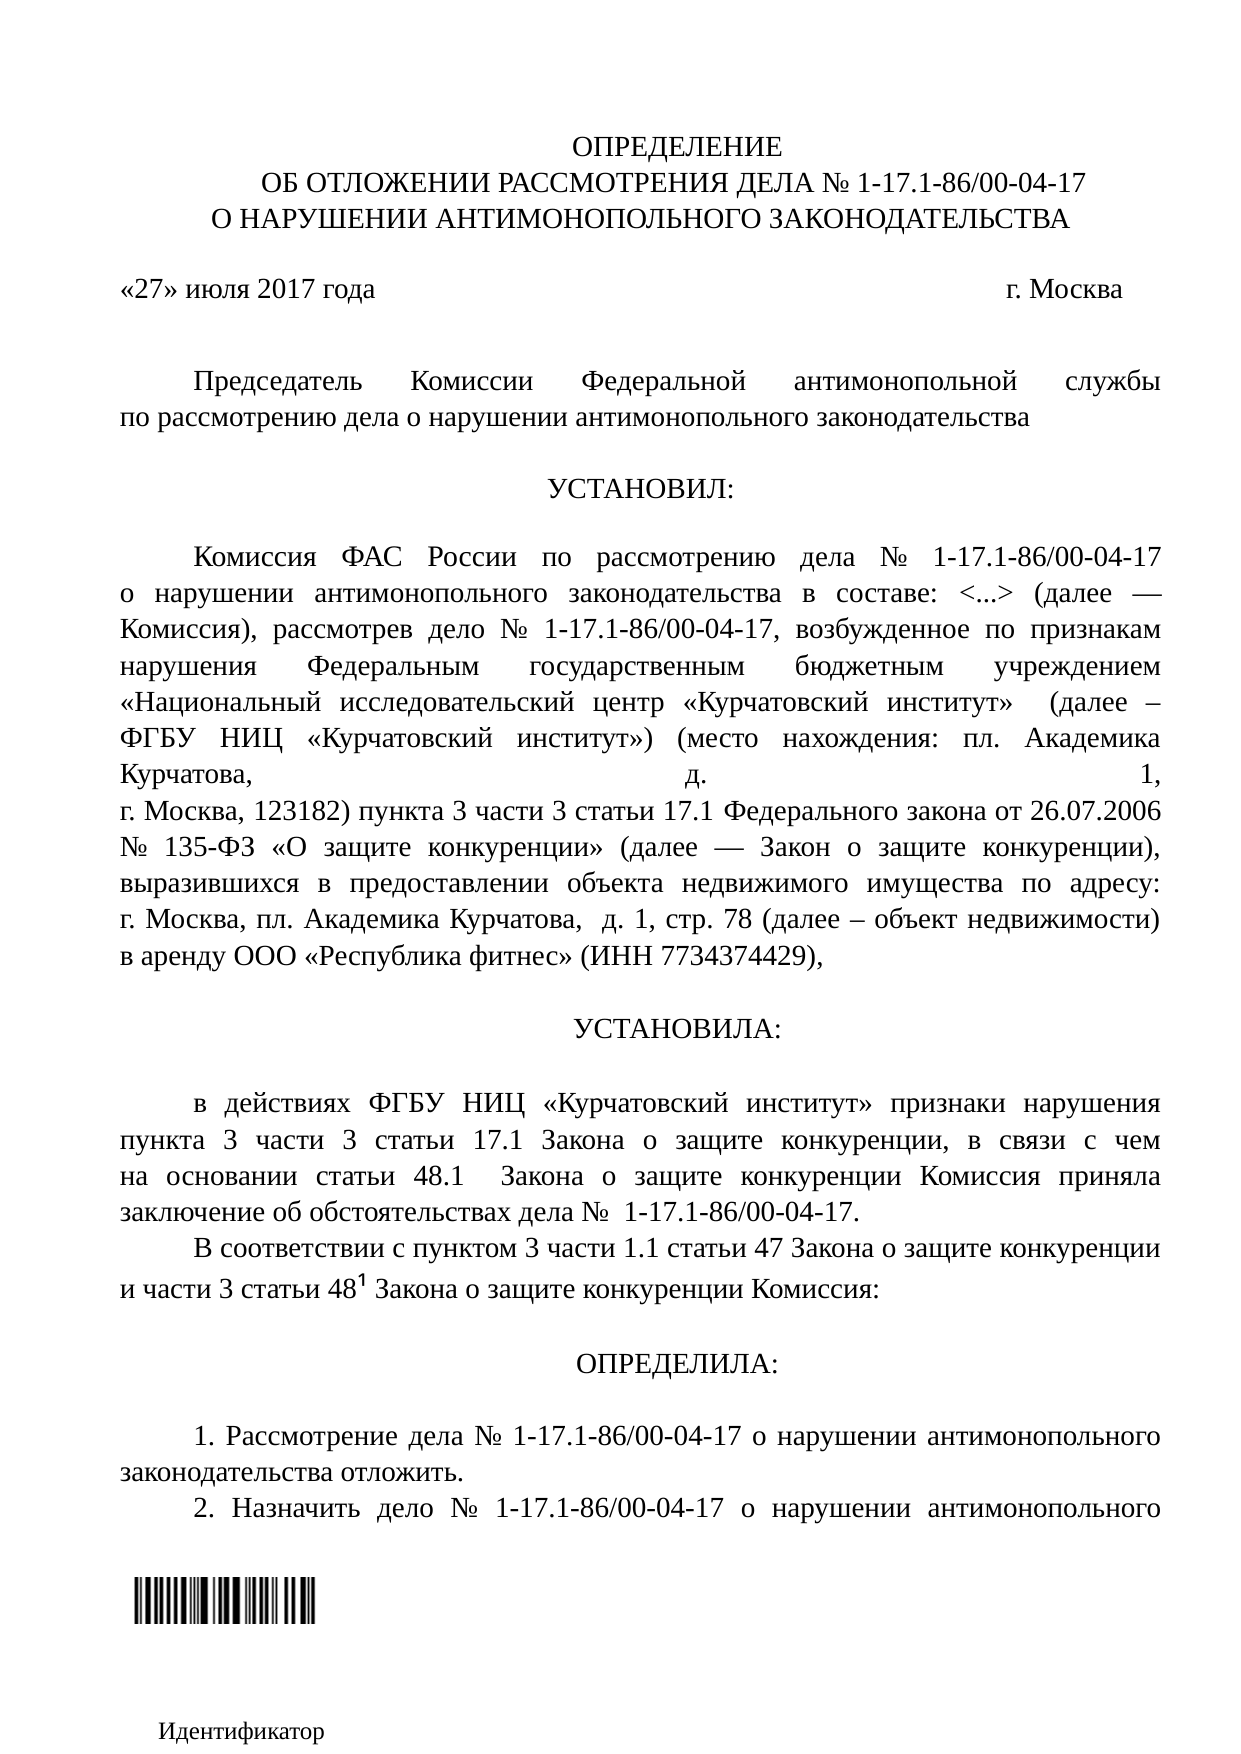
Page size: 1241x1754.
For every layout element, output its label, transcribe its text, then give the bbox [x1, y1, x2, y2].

text Комиссия ФАС России по рассмотрению дела № 1-17.1-86/00-04-17 о нарушении антимонопольного законодательства в составе: <...> (далее — Комиссия), рассмотрев дело № 1-17.1-86/00-04-17, возбужденное по признакам нарушения Федеральным государственным бюджетным учреждением «Национальный исследовательский центр «Курчатовский институт» (далее – ФГБУ НИЦ «Курчатовский институт») (место нахождения: пл. Академика Курчатова, д. 1, г. Москва, 123182) пункта 3 части 3 статьи 17.1 Федерального закона от 26.07.2006 № 135-ФЗ «О защите конкуренции» (далее — Закон о защите конкуренции), выразившихся в предоставлении объекта недвижимого имущества по адресу: г. Москва, пл. Академика Курчатова, д. 1, стр. 78 (далее – объект недвижимости) в аренду ООО «Республика фитнес» (ИНН 7734374429), [119, 539, 1162, 972]
text ОБ ОТЛОЖЕНИИ РАССМОТРЕНИЯ ДЕЛА № 1-17.1-86/00-04-17 О НАРУШЕНИИ АНТИМОНОПОЛЬНОГО ЗАКОНОДАТЕЛЬСТВА [119, 165, 1162, 235]
picture [119, 1577, 333, 1624]
text В соответствии с пунктом 3 части 1.1 статьи 47 Закона о защите конкуренции и части 3 статьи 48¹ Закона о защите конкуренции Комиссия: [119, 1230, 1162, 1307]
text УСТАНОВИЛ: [119, 472, 1162, 505]
text ОПРЕДЕЛИЛА: [119, 1346, 1162, 1379]
text «27» июля 2017 года г. Москва [119, 271, 1162, 304]
text УСТАНОВИЛА: [119, 1011, 1162, 1044]
text 2. Назначить дело № 1-17.1-86/00-04-17 о нарушении антимонопольного [119, 1490, 1162, 1524]
text 1. Рассмотрение дела № 1-17.1-86/00-04-17 о нарушении антимонопольного законодательства отложить. [119, 1418, 1162, 1488]
text в действиях ФГБУ НИЦ «Курчатовский институт» признаки нарушения пункта 3 части 3 статьи 17.1 Закона о защите конкуренции, в связи с чем на основании статьи 48.1 Закона о защите конкуренции Комиссия приняла заключение об обстоятельствах дела № 1-17.1-86/00-04-17. [119, 1086, 1162, 1228]
text ОПРЕДЕЛЕНИЕ [119, 129, 1162, 163]
text Председатель Комиссии Федеральной антимонопольной службы по рассмотрению дела о нарушении антимонопольного законодательства [119, 363, 1162, 433]
